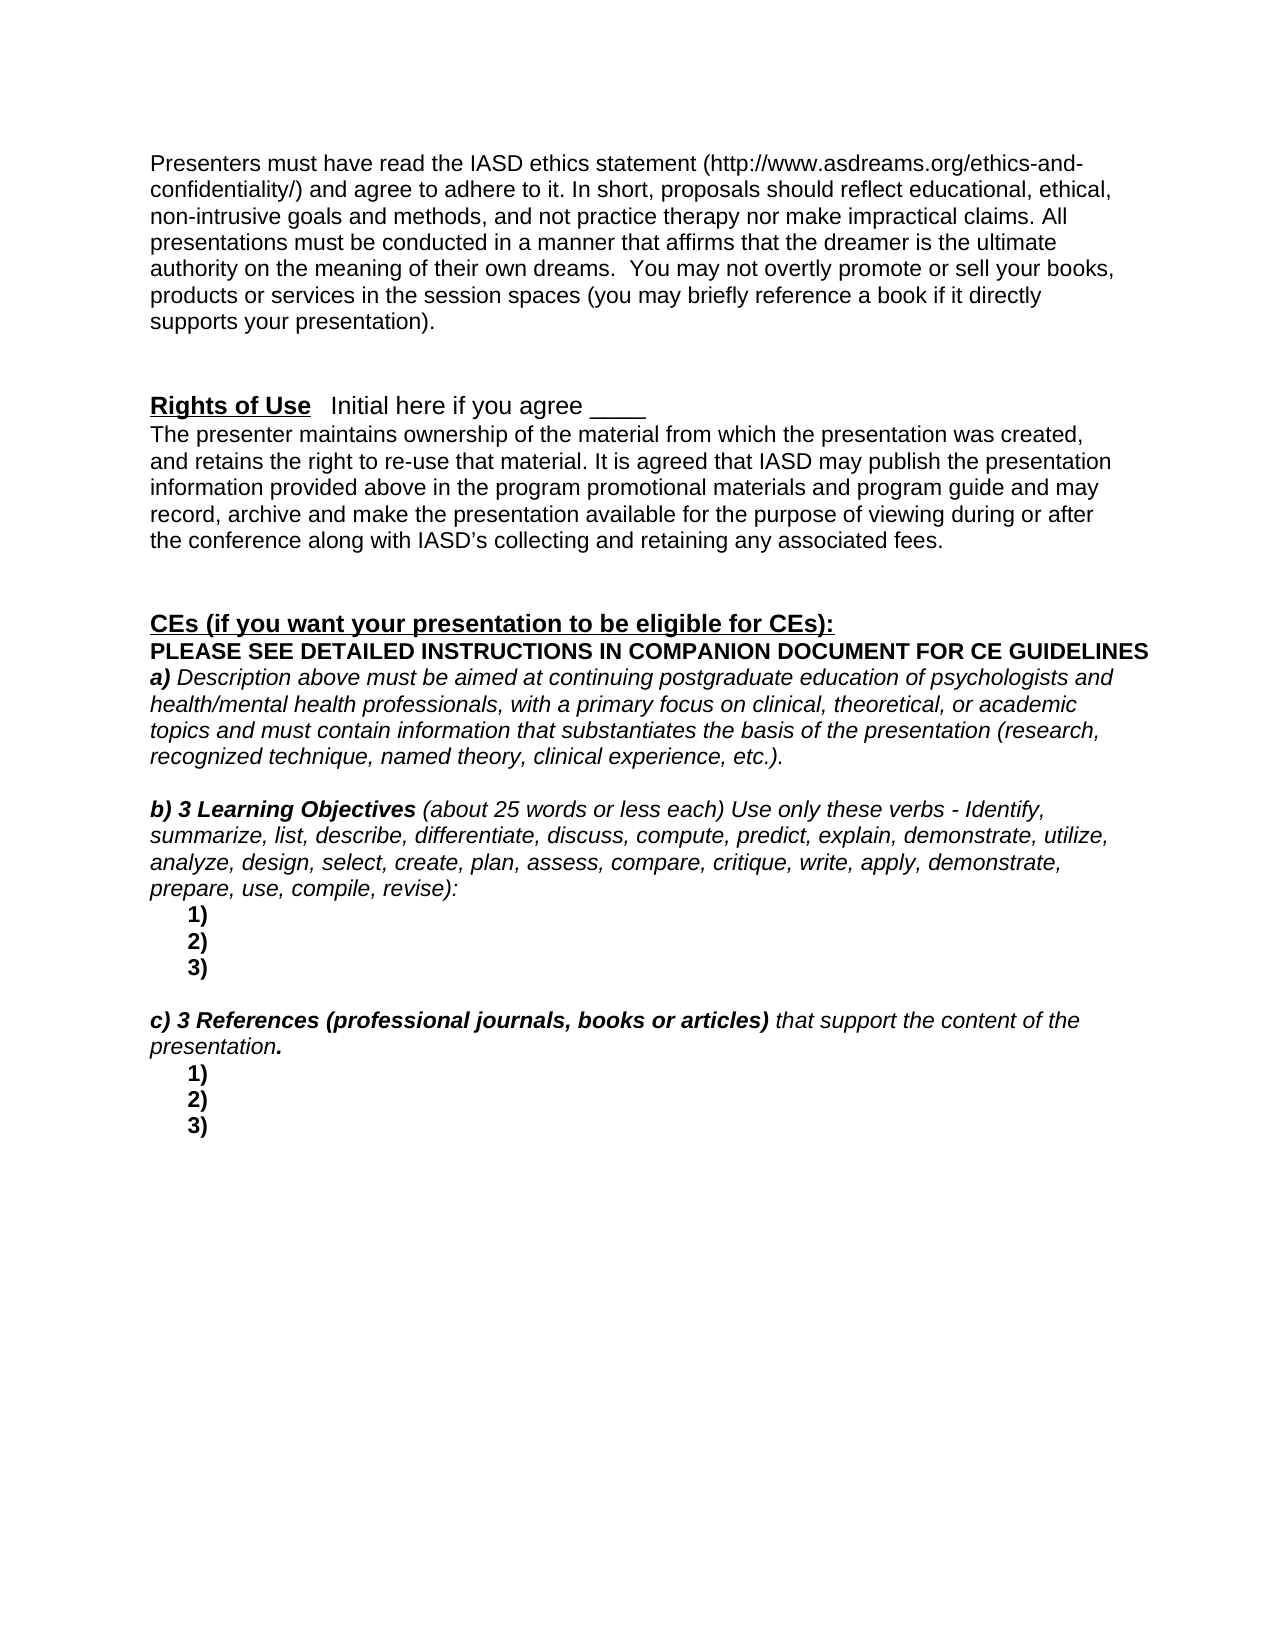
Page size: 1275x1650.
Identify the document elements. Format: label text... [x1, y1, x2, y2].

text PLEASE SEE DETAILED INSTRUCTIONS IN COMPANION DOCUMENT FOR CE GUIDELINES [150, 638, 1162, 664]
text Presenters must have read the IASD ethics statement (http://www.asdreams.org/ethics-and-confidentiality/) and agree to adhere to it. In short, proposals should reflect educational, ethical, non-intrusive goals and methods, and not practice therapy nor make impractical claims. All presentations must be conducted in a manner that affirms that the dreamer is the ultimate authority on the meaning of their own dreams. You may not overtly promote or sell your books, products or services in the session spaces (you may briefly reference a book if it directly supports your presentation). [150, 150, 1125, 334]
text c) 3 References (professional journals, books or articles) that support the content of the presentation. [150, 1007, 1125, 1059]
text Rights of Use Initial here if you agree ____ [150, 391, 1125, 420]
text a) Description above must be aimed at continuing postgraduate education of psychologists and health/mental health professionals, with a primary focus on clinical, theoretical, or academic topics and must contain information that substantiates the basis of the presentation (research, recognized technique, named theory, clinical experience, etc.). [150, 664, 1125, 769]
text 2) [187, 928, 1125, 954]
text b) 3 Learning Objectives (about 25 words or less each) Use only these verbs - Identify, summarize, list, describe, differentiate, discuss, compute, predict, explain, demonstrate, utilize, analyze, design, select, create, plan, assess, compare, critique, write, apply, demonstrate, prepare, use, compile, revise): [150, 796, 1125, 901]
text The presenter maintains ownership of the material from which the presentation was created, and retains the right to re-use that material. It is agreed that IASD may publish the presentation information provided above in the program promotional materials and program guide and may record, archive and make the presentation available for the purpose of viewing during or after the conference along with IASD’s collecting and retaining any associated fees. [150, 421, 1125, 553]
text CEs (if you want your presentation to be eligible for CEs): [150, 609, 1125, 638]
text 3) [187, 954, 1125, 980]
text 1) [187, 1059, 1125, 1086]
text 3) [187, 1112, 1125, 1138]
text 1) [187, 901, 1125, 928]
text 2) [187, 1086, 1125, 1112]
